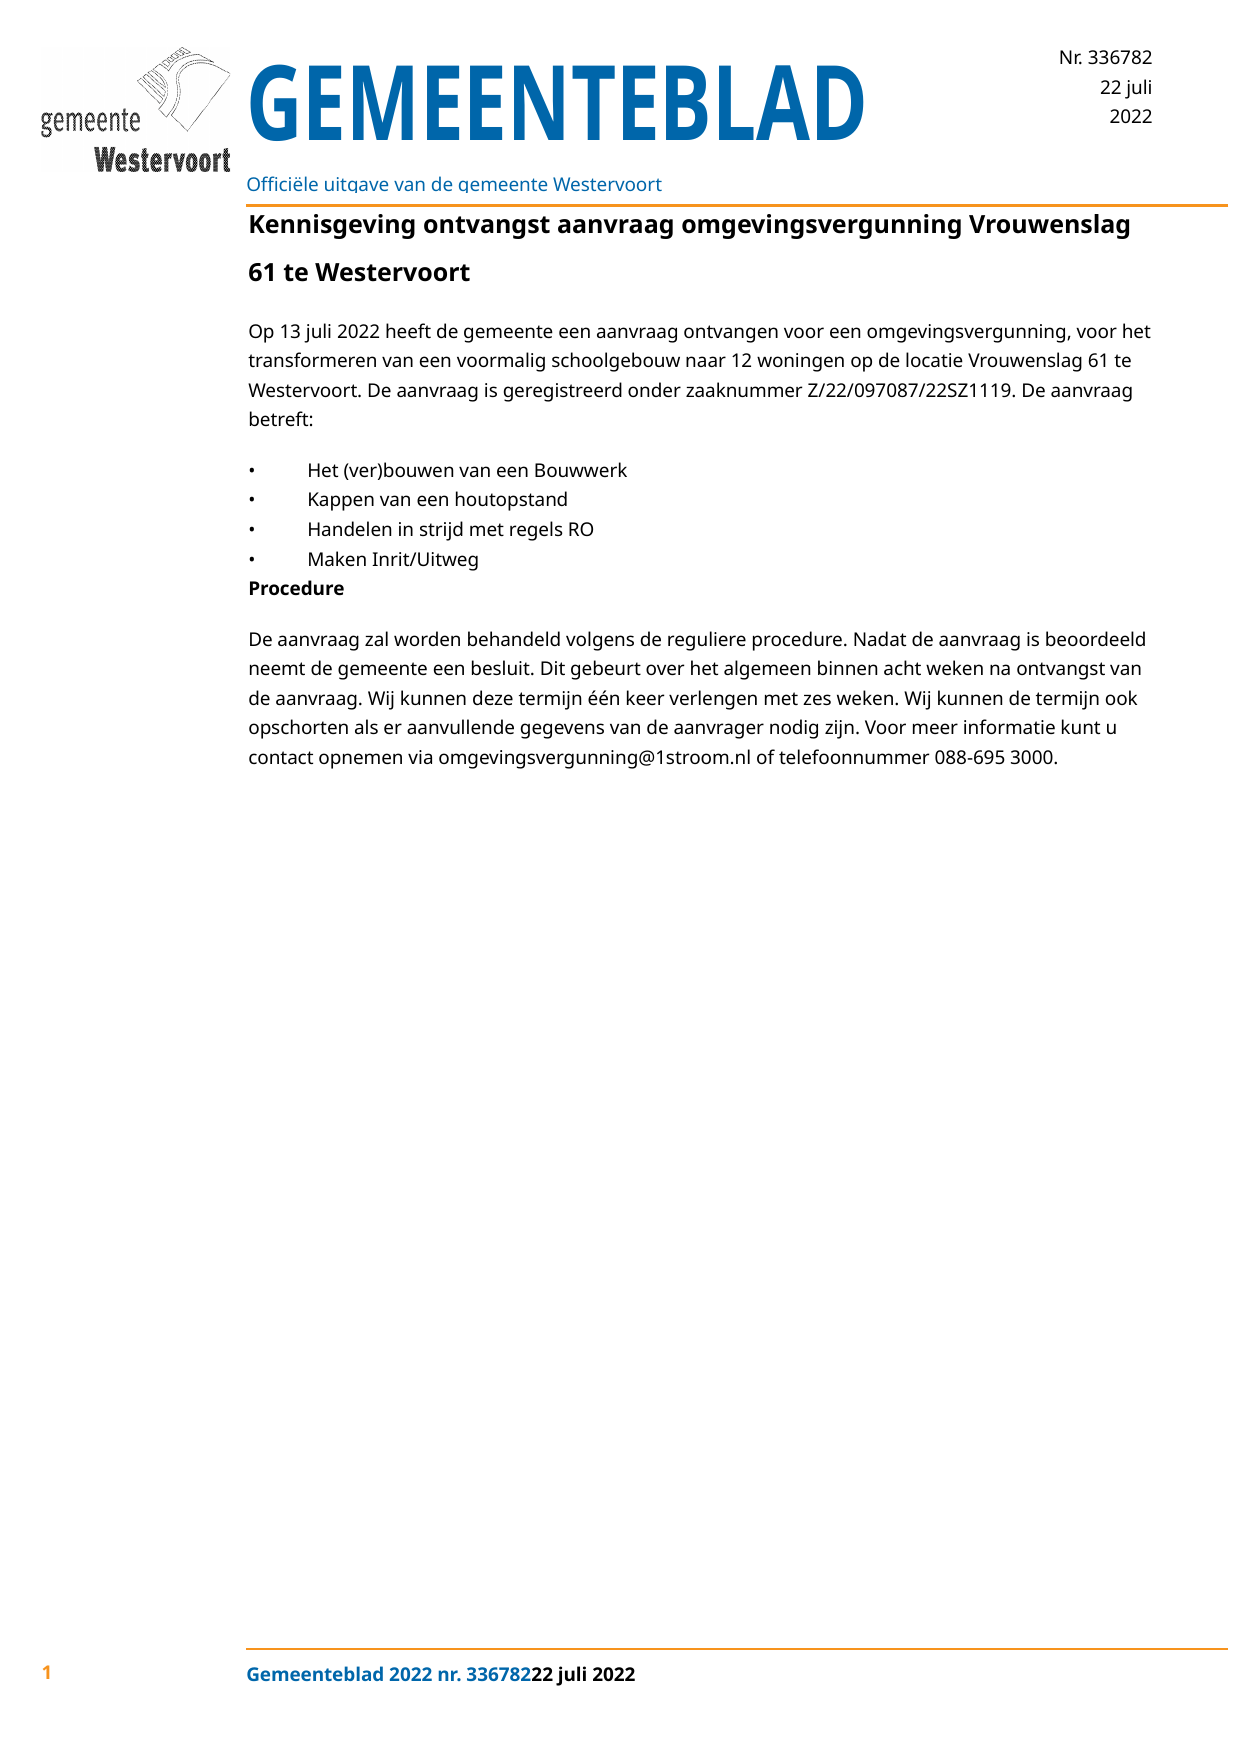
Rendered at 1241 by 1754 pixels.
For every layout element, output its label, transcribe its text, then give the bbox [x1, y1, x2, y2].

text De aanvraag zal worden behandeld volgens de reguliere procedure. Nadat de aanvraag is beoordeeld neemt de gemeente een besluit. Dit gebeurt over het algemeen binnen acht weken na ontvangst van de aanvraag. Wij kunnen deze termijn één keer verlengen met zes weken. Wij kunnen de termijn ook opschorten als er aanvullende gegevens van de aanvrager nodig zijn. Voor meer informatie kunt u contact opnemen via omgevingsvergunning@1stroom.nl of telefoonnummer 088-695 3000. [248, 626, 1152, 770]
text Kennisgeving ontvangst aanvraag omgevingsvergunning Vrouwenslag 61 te Westervoort [248, 207, 1152, 288]
list Handelen in strijd met regels RO [248, 516, 1152, 542]
picture [41, 47, 231, 172]
list Maken Inrit/Uitweg [248, 546, 1152, 572]
list Het (ver)bouwen van een Bouwwerk [248, 457, 1152, 483]
list Kappen van een houtopstand [248, 487, 1152, 512]
text Procedure [248, 575, 1152, 601]
text Op 13 juli 2022 heeft de gemeente een aanvraag ontvangen voor een omgevingsvergunning, voor het transformeren van een voormalig schoolgebouw naar 12 woningen op de locatie Vrouwenslag 61 te Westervoort. De aanvraag is geregistreerd onder zaaknummer Z/22/097087/22SZ1119. De aanvraag betreft: [248, 318, 1152, 432]
